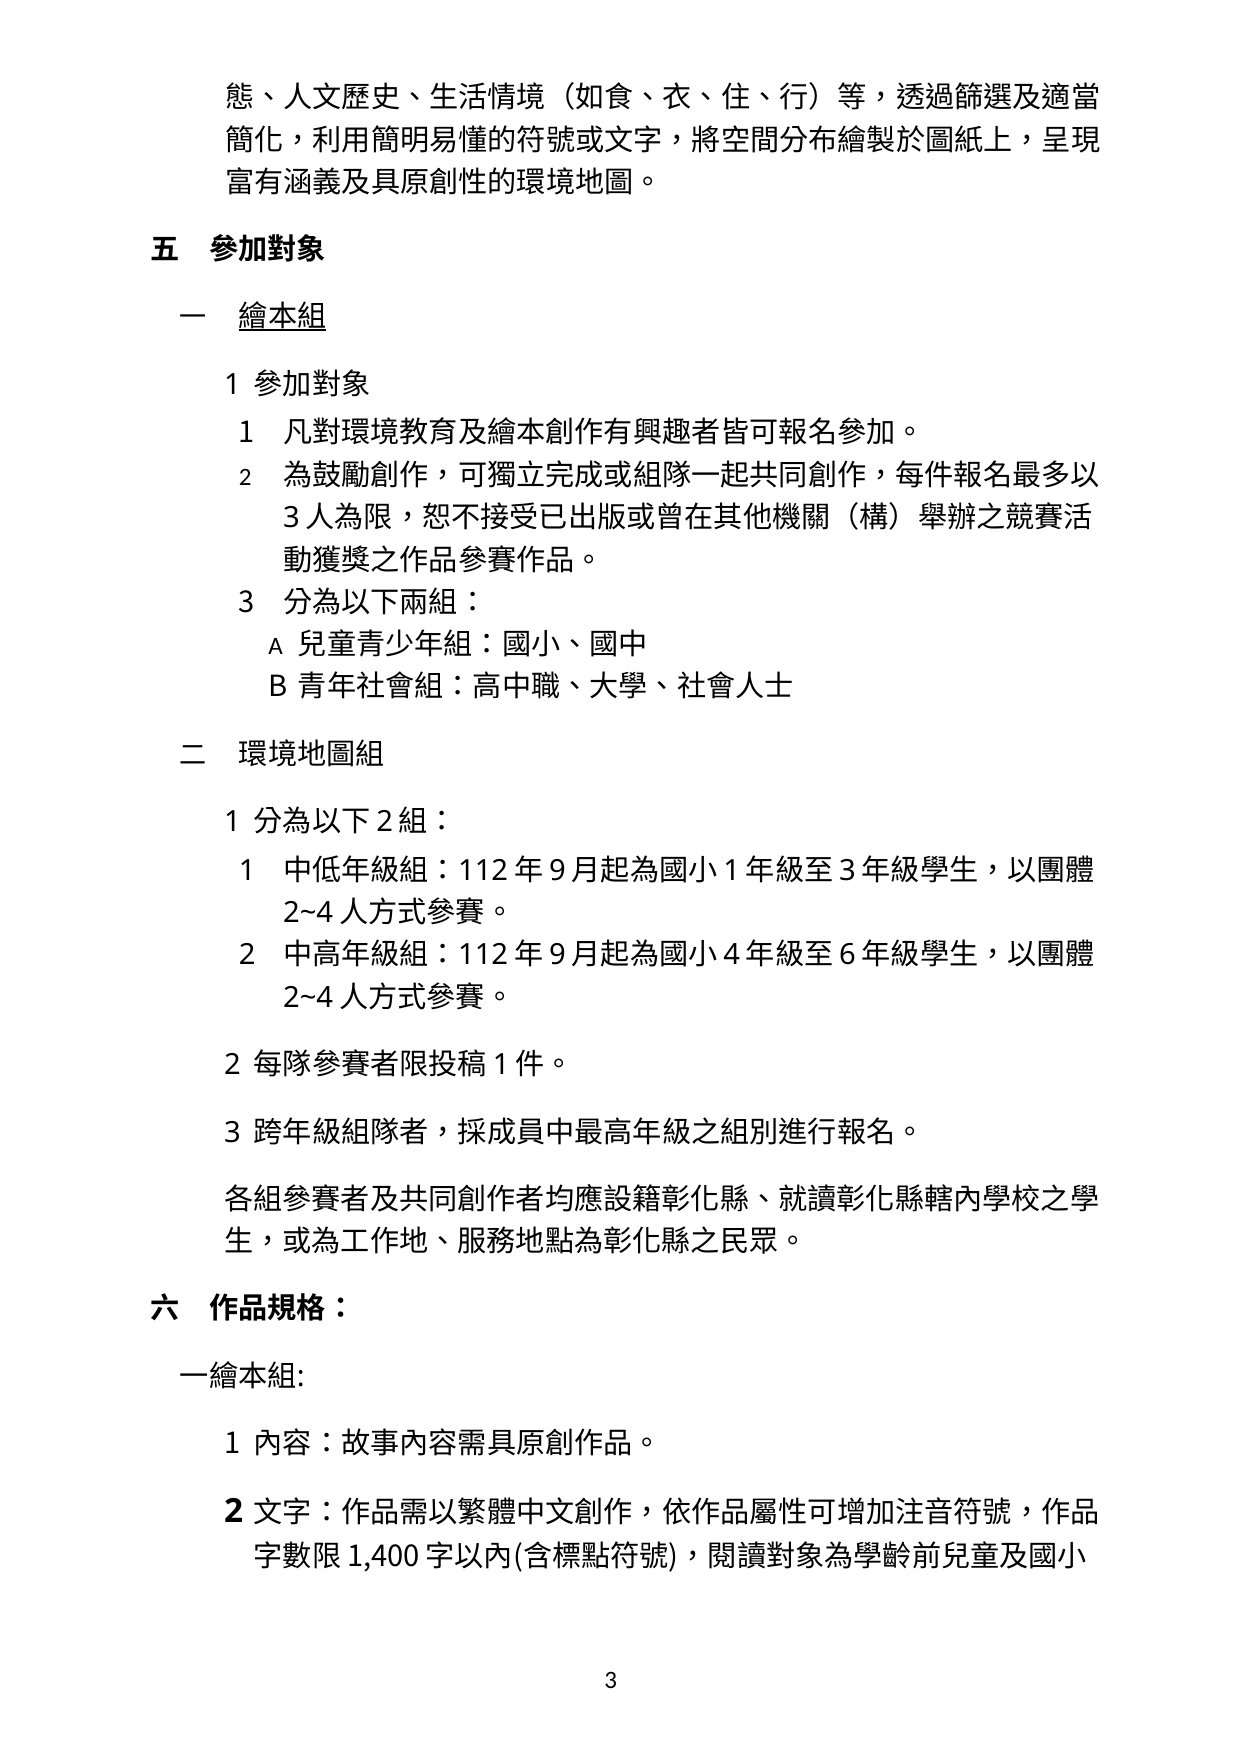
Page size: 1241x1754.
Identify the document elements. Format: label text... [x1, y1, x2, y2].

list 環境地圖組 [179, 730, 1108, 772]
list 繪本組 [179, 293, 1108, 335]
list 文字：作品需以繁體中文創作，依作品屬性可增加注音符號，作品字數限1,400字以內(含標點符號)，閱讀對象為學齡前兒童及國小 [224, 1487, 1108, 1575]
list 內容：故事內容需具原創作品。 [224, 1420, 1108, 1462]
list 每隊參賽者限投稿1件。 [224, 1041, 1108, 1083]
list 分為以下兩組： [239, 578, 1108, 621]
list 凡對環境教育及繪本創作有興趣者皆可報名參加。 [239, 409, 1108, 451]
list 作品規格： [150, 1285, 1108, 1327]
list 兒童青少年組：國小、國中 [268, 621, 1108, 663]
list 中高年級組：112年9月起為國小4年級至6年級學生，以團體2~4人方式參賽。 [239, 931, 1108, 1016]
text 態、人文歷史、生活情境（如食、衣、住、行）等，透過篩選及適當簡化，利用簡明易懂的符號或文字，將空間分布繪製於圖紙上，呈現富有涵義及具原創性的環境地圖。 [225, 74, 1108, 201]
list 為鼓勵創作，可獨立完成或組隊一起共同創作，每件報名最多以3人為限，恕不接受已出版或曾在其他機關（構）舉辦之競賽活動獲獎之作品參賽作品。 [239, 451, 1108, 578]
list 參加對象 [224, 360, 1108, 403]
list 中低年級組：112年9月起為國小1年級至3年級學生，以團體2~4人方式參賽。 [239, 846, 1108, 931]
list 分為以下2組： [224, 797, 1108, 840]
text 各組參賽者及共同創作者均應設籍彰化縣、就讀彰化縣轄內學校之學生，或為工作地、服務地點為彰化縣之民眾。 [224, 1176, 1108, 1260]
list 跨年級組隊者，採成員中最高年級之組別進行報名。 [224, 1108, 1108, 1151]
list 參加對象 [150, 226, 1108, 268]
list 青年社會組：高中職、大學、社會人士 [268, 663, 1108, 705]
list 繪本組: [179, 1352, 1108, 1395]
